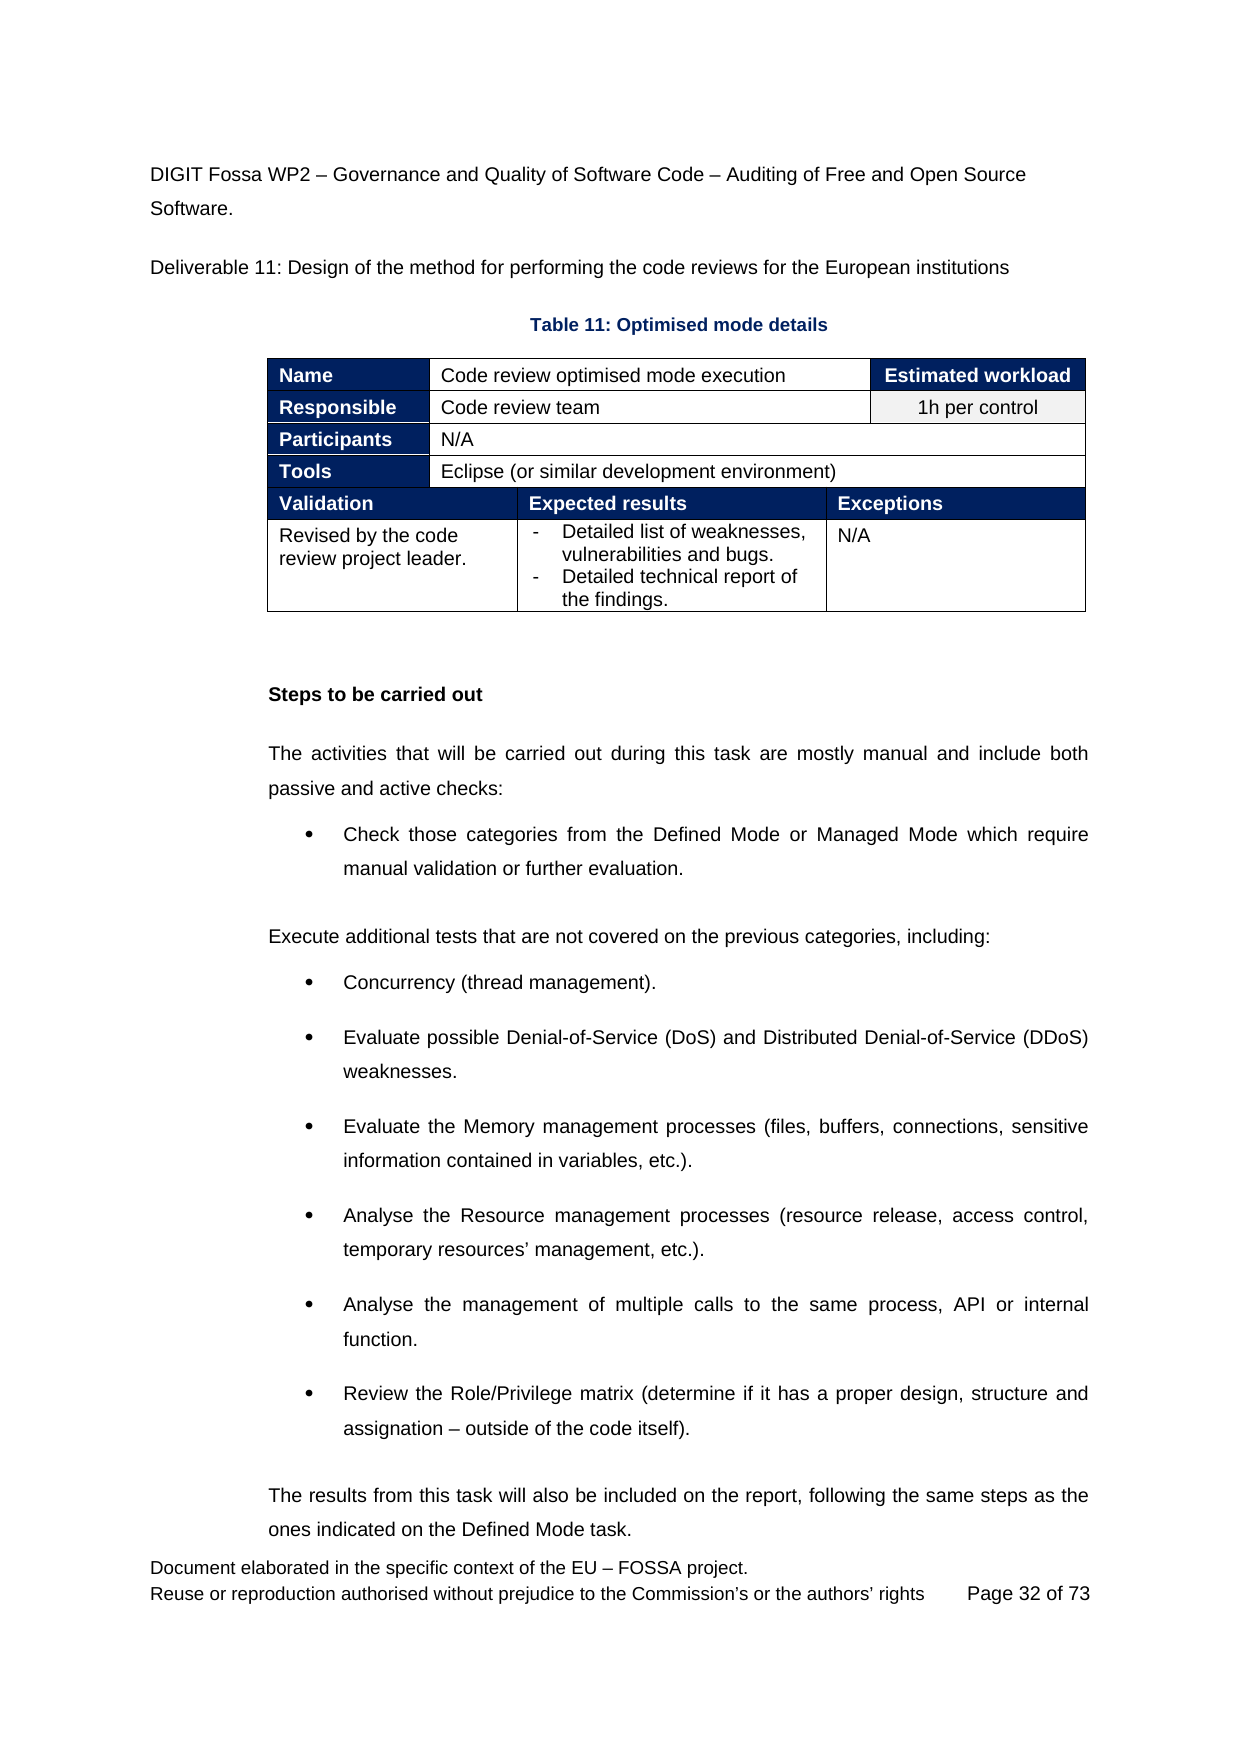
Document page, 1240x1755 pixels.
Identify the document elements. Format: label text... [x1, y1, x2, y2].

table_header Name [268, 359, 429, 390]
table_cell Exceptions [827, 488, 1085, 519]
table_cell Tools [268, 456, 429, 487]
table_cell Participants [268, 424, 429, 454]
table_cell Revised by the code review project leader. [268, 520, 517, 611]
list Evaluate possible Denial-of-Service (DoS) and Distributed Denial-of-Service (DDoS) weaknesses. [306, 1026, 1090, 1083]
table_cell Detailed list of weaknesses, vulnerabilities and bugs. Detailed technical report of the findings. [518, 520, 826, 611]
table_header Estimated workload [871, 359, 1085, 390]
table_cell Validation [268, 488, 517, 519]
table_cell 1h per control [871, 391, 1085, 422]
list Analyse the management of multiple calls to the same process, API or internal function. [306, 1293, 1090, 1350]
table_cell Expected results [518, 488, 826, 519]
text The activities that will be carried out during this task are mostly manual and include both passive and active checks: [268, 742, 1090, 799]
list Review the Role/Privilege matrix (determine if it has a proper design, structure and assignation – outside of the code itself). [306, 1382, 1090, 1439]
list Evaluate the Memory management processes (files, buffers, connections, sensitive information contained in variables, etc.). [306, 1115, 1090, 1172]
table_cell Responsible [268, 391, 429, 422]
list Concurrency (thread management). [306, 971, 1090, 994]
list Check those categories from the Defined Mode or Managed Mode which require manual validation or further evaluation. [306, 823, 1090, 880]
table_cell Eclipse (or similar development environment) [430, 456, 1085, 487]
table_cell N/A [430, 424, 1085, 454]
table_cell N/A [827, 520, 1085, 611]
text The results from this task will also be included on the report, following the same steps as the ones indicated on the Defined Mode task. [268, 1484, 1090, 1541]
table_cell Code review team [430, 391, 870, 422]
text Execute additional tests that are not covered on the previous categories, including: [268, 924, 1090, 947]
text Steps to be carried out [268, 683, 1090, 706]
text Table 11: Optimised mode details [268, 313, 1090, 335]
table_header Code review optimised mode execution [430, 359, 870, 390]
list Analyse the Resource management processes (resource release, access control, temporary resources’ management, etc.). [306, 1204, 1090, 1261]
